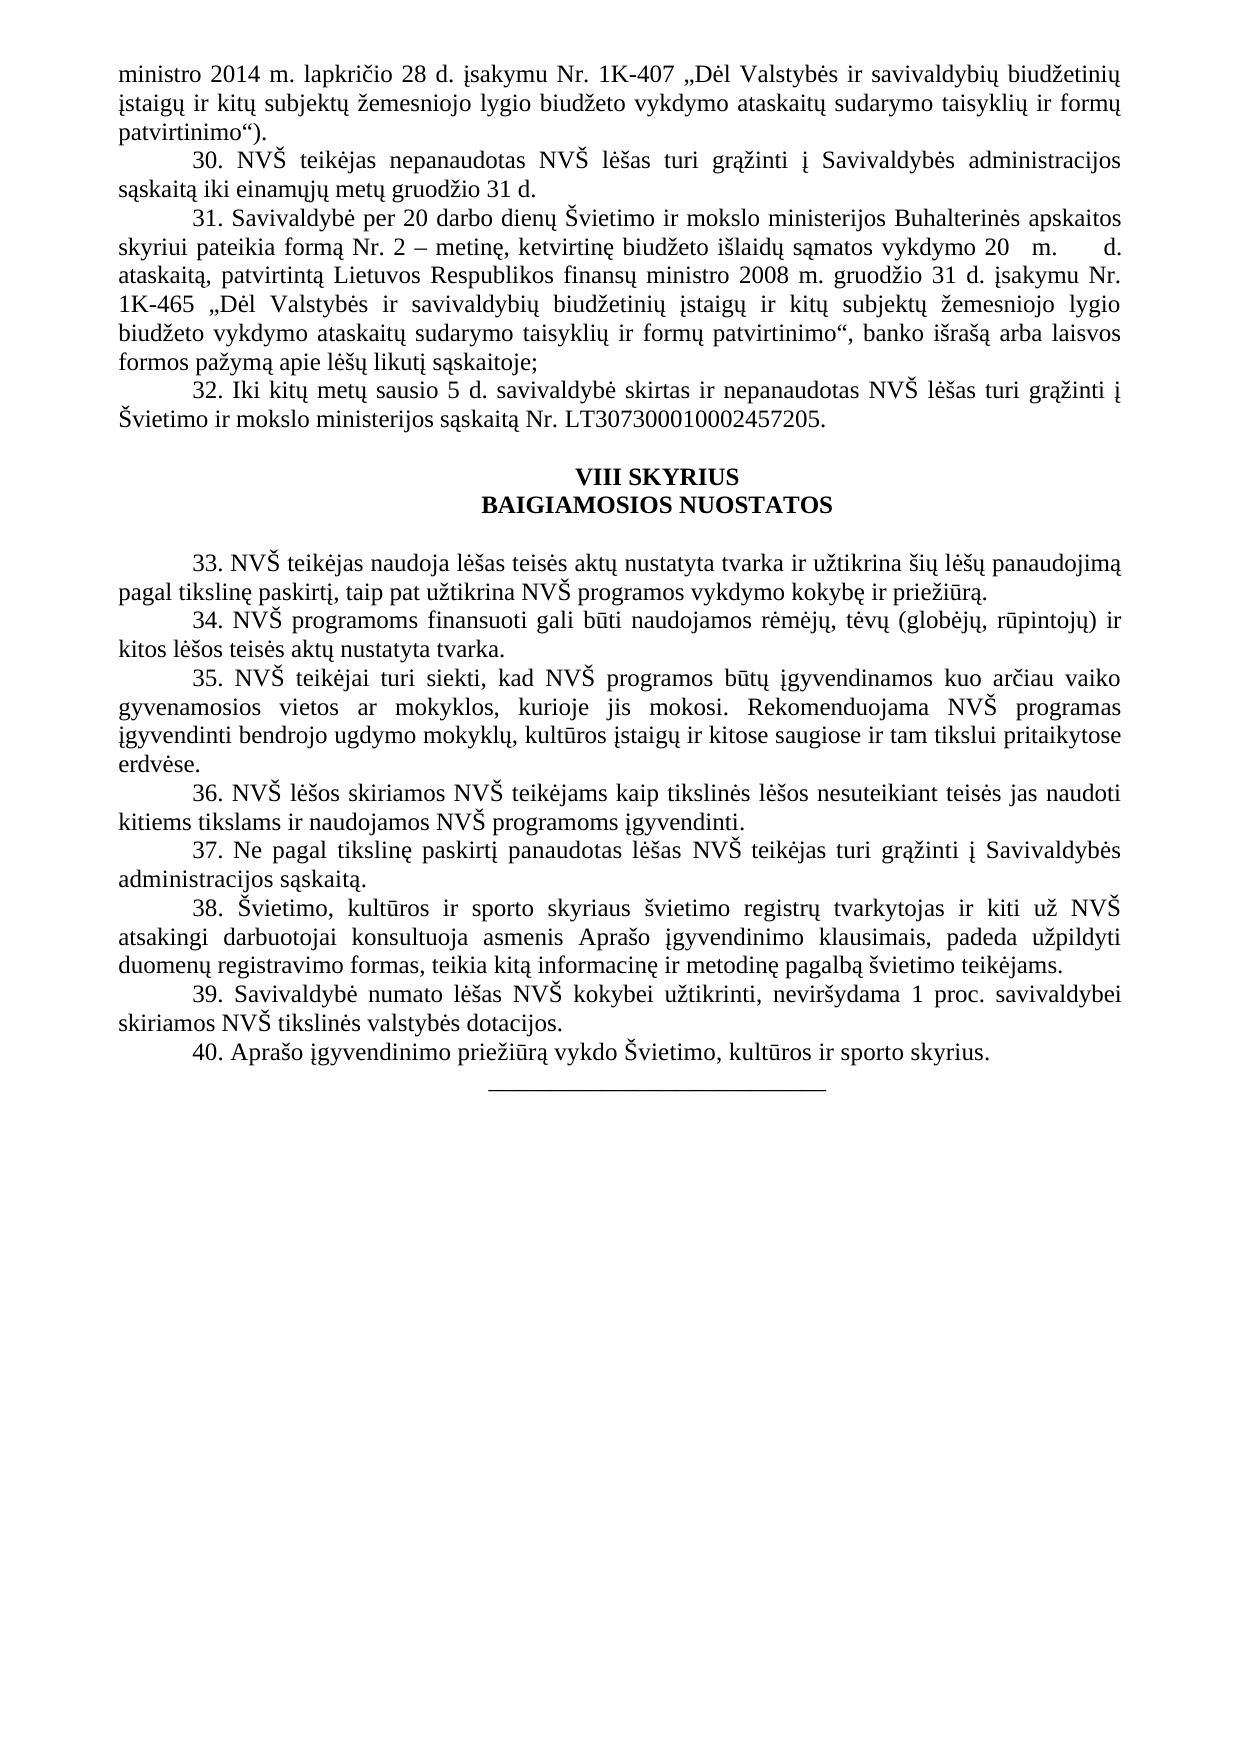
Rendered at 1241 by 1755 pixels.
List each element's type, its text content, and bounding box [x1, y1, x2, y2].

text 31. Savivaldybė per 20 darbo dienų Švietimo ir mokslo ministerijos Buhalterinės apskaitos skyriui pateikia formą Nr. 2 – metinę, ketvirtinę biudžeto išlaidų sąmatos vykdymo 20 m. d. ataskaitą, patvirtintą Lietuvos Respublikos finansų ministro 2008 m. gruodžio 31 d. įsakymu Nr. 1K-465 „Dėl Valstybės ir savivaldybių biudžetinių įstaigų ir kitų subjektų žemesniojo lygio biudžeto vykdymo ataskaitų sudarymo taisyklių ir formų patvirtinimo“, banko išrašą arba laisvos formos pažymą apie lėšų likutį sąskaitoje; [118, 203, 1122, 375]
text 33. NVŠ teikėjas naudoja lėšas teisės aktų nustatyta tvarka ir užtikrina šių lėšų panaudojimą pagal tikslinę paskirtį, taip pat užtikrina NVŠ programos vykdymo kokybę ir priežiūrą. [118, 548, 1122, 605]
text 34. NVŠ programoms finansuoti gali būti naudojamos rėmėjų, tėvų (globėjų, rūpintojų) ir kitos lėšos teisės aktų nustatyta tvarka. [118, 605, 1122, 663]
text BAIGIAMOSIOS NUOSTATOS [118, 490, 1122, 519]
text 39. Savivaldybė numato lėšas NVŠ kokybei užtikrinti, neviršydama 1 proc. savivaldybei skiriamos NVŠ tikslinės valstybės dotacijos. [118, 979, 1122, 1037]
text ministro 2014 m. lapkričio 28 d. įsakymu Nr. 1K-407 „Dėl Valstybės ir savivaldybių biudžetinių įstaigų ir kitų subjektų žemesniojo lygio biudžeto vykdymo ataskaitų sudarymo taisyklių ir formų patvirtinimo“). [118, 59, 1122, 145]
text 30. NVŠ teikėjas nepanaudotas NVŠ lėšas turi grąžinti į Savivaldybės administracijos sąskaitą iki einamųjų metų gruodžio 31 d. [118, 145, 1122, 203]
text 40. Aprašo įgyvendinimo priežiūrą vykdo Švietimo, kultūros ir sporto skyrius. [118, 1037, 1122, 1065]
text 35. NVŠ teikėjai turi siekti, kad NVŠ programos būtų įgyvendinamos kuo arčiau vaiko gyvenamosios vietos ar mokyklos, kurioje jis mokosi. Rekomenduojama NVŠ programas įgyvendinti bendrojo ugdymo mokyklų, kultūros įstaigų ir kitose saugiose ir tam tikslui pritaikytose erdvėse. [118, 663, 1122, 778]
text ___________________________ [118, 1065, 1122, 1094]
text 37. Ne pagal tikslinę paskirtį panaudotas lėšas NVŠ teikėjas turi grąžinti į Savivaldybės administracijos sąskaitą. [118, 835, 1122, 893]
text 32. Iki kitų metų sausio 5 d. savivaldybė skirtas ir nepanaudotas NVŠ lėšas turi grąžinti į Švietimo ir mokslo ministerijos sąskaitą Nr. LT307300010002457205. [118, 375, 1122, 433]
text 38. Švietimo, kultūros ir sporto skyriaus švietimo registrų tvarkytojas ir kiti už NVŠ atsakingi darbuotojai konsultuoja asmenis Aprašo įgyvendinimo klausimais, padeda užpildyti duomenų registravimo formas, teikia kitą informacinę ir metodinę pagalbą švietimo teikėjams. [118, 893, 1122, 979]
text VIII SKYRIUS [118, 462, 1122, 490]
text 36. NVŠ lėšos skiriamos NVŠ teikėjams kaip tikslinės lėšos nesuteikiant teisės jas naudoti kitiems tikslams ir naudojamos NVŠ programoms įgyvendinti. [118, 778, 1122, 835]
